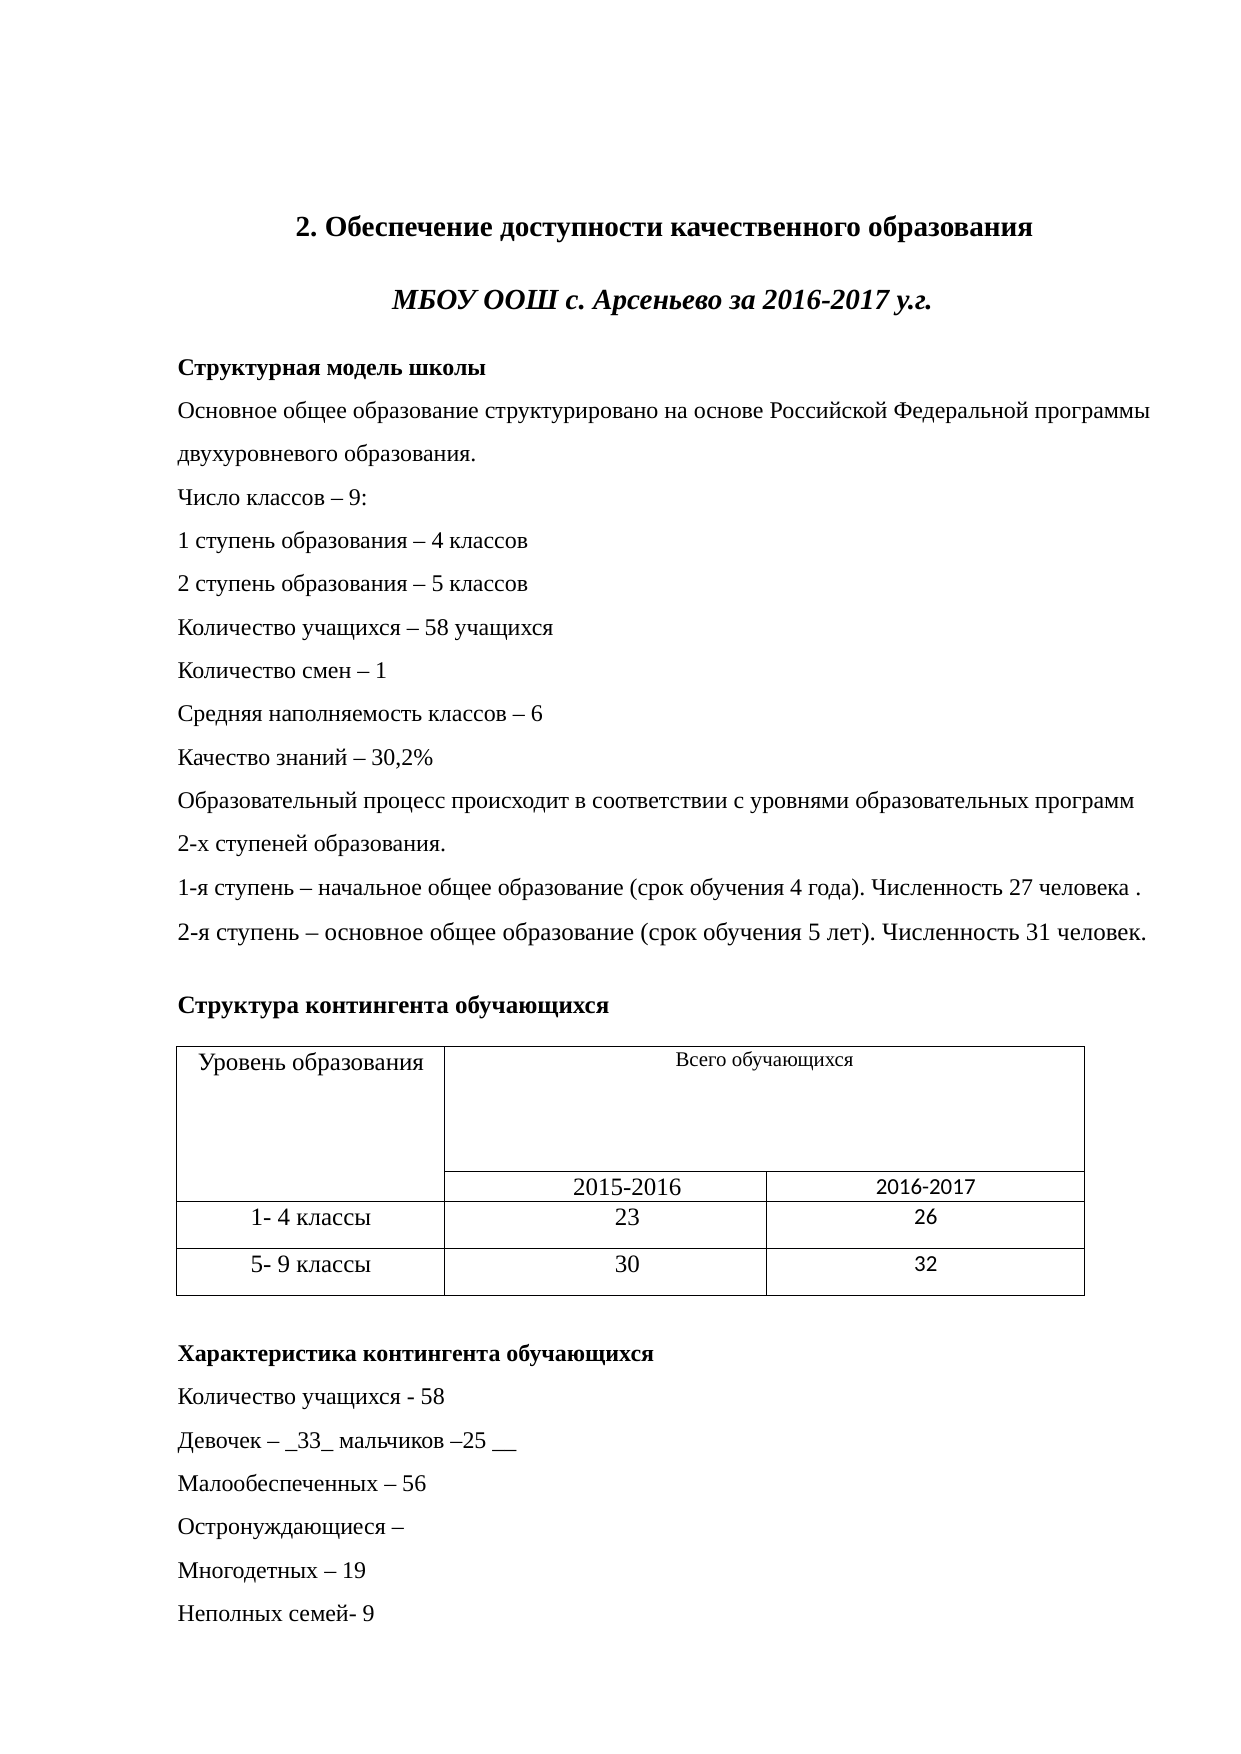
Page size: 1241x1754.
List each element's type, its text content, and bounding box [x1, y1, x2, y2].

text 1 ступень образования – 4 классов [177, 510, 1152, 553]
table_cell 26 [767, 1202, 1084, 1248]
text Девочек – _33_ мальчиков –25 __ [177, 1410, 1152, 1453]
text Характеристика контингента обучающихся [177, 1323, 1152, 1367]
text Средняя наполняемость классов – 6 [177, 683, 1152, 727]
text Качество знаний – 30,2% [177, 727, 1152, 770]
text Остронуждающиеся – [177, 1497, 1152, 1540]
text Число классов – 9: [177, 467, 1152, 510]
table_header Всего обучающихся [445, 1047, 1084, 1171]
text 2 ступень образования – 5 классов [177, 553, 1152, 597]
table_cell 2015-2016 [487, 1172, 766, 1201]
table_cell [445, 1172, 487, 1201]
text 1-я ступень – начальное общее образование (срок обучения 4 года). Численность 27 человека . [177, 857, 1152, 900]
text МБОУ ООШ с. Арсеньево за 2016-2017 у.г. [177, 263, 1152, 316]
text Малообеспеченных – 56 [177, 1453, 1152, 1497]
table_cell 32 [767, 1249, 1084, 1295]
table_cell [445, 1202, 487, 1248]
text Неполных семей- 9 [177, 1583, 1152, 1627]
text 2. Обеспечение доступности качественного образования [177, 190, 1152, 243]
text Количество смен – 1 [177, 640, 1152, 683]
table_cell 5- 9 классы [177, 1249, 444, 1295]
table_cell 30 [487, 1249, 766, 1295]
table_cell 1- 4 классы [177, 1202, 444, 1248]
text Структура контингента обучающихся [177, 973, 1152, 1019]
text Количество учащихся - 58 [177, 1367, 1152, 1410]
table_header Уровень образования [177, 1047, 444, 1201]
table_cell [445, 1249, 487, 1295]
table_header [1085, 1046, 1225, 1295]
table_cell 2016-2017 [767, 1172, 1084, 1201]
text Многодетных – 19 [177, 1540, 1152, 1583]
text Основное общее образование структурировано на основе Российской Федеральной программы двухуровневого образования. [177, 380, 1152, 467]
text Количество учащихся – 58 учащихся [177, 597, 1152, 640]
text Структурная модель школы [177, 337, 1152, 380]
text 2-я ступень – основное общее образование (срок обучения 5 лет). Численность 31 человек. [177, 900, 1152, 946]
text Образовательный процесс происходит в соответствии с уровнями образовательных программ 2-х ступеней образования. [177, 770, 1152, 857]
table_cell 23 [487, 1202, 766, 1248]
